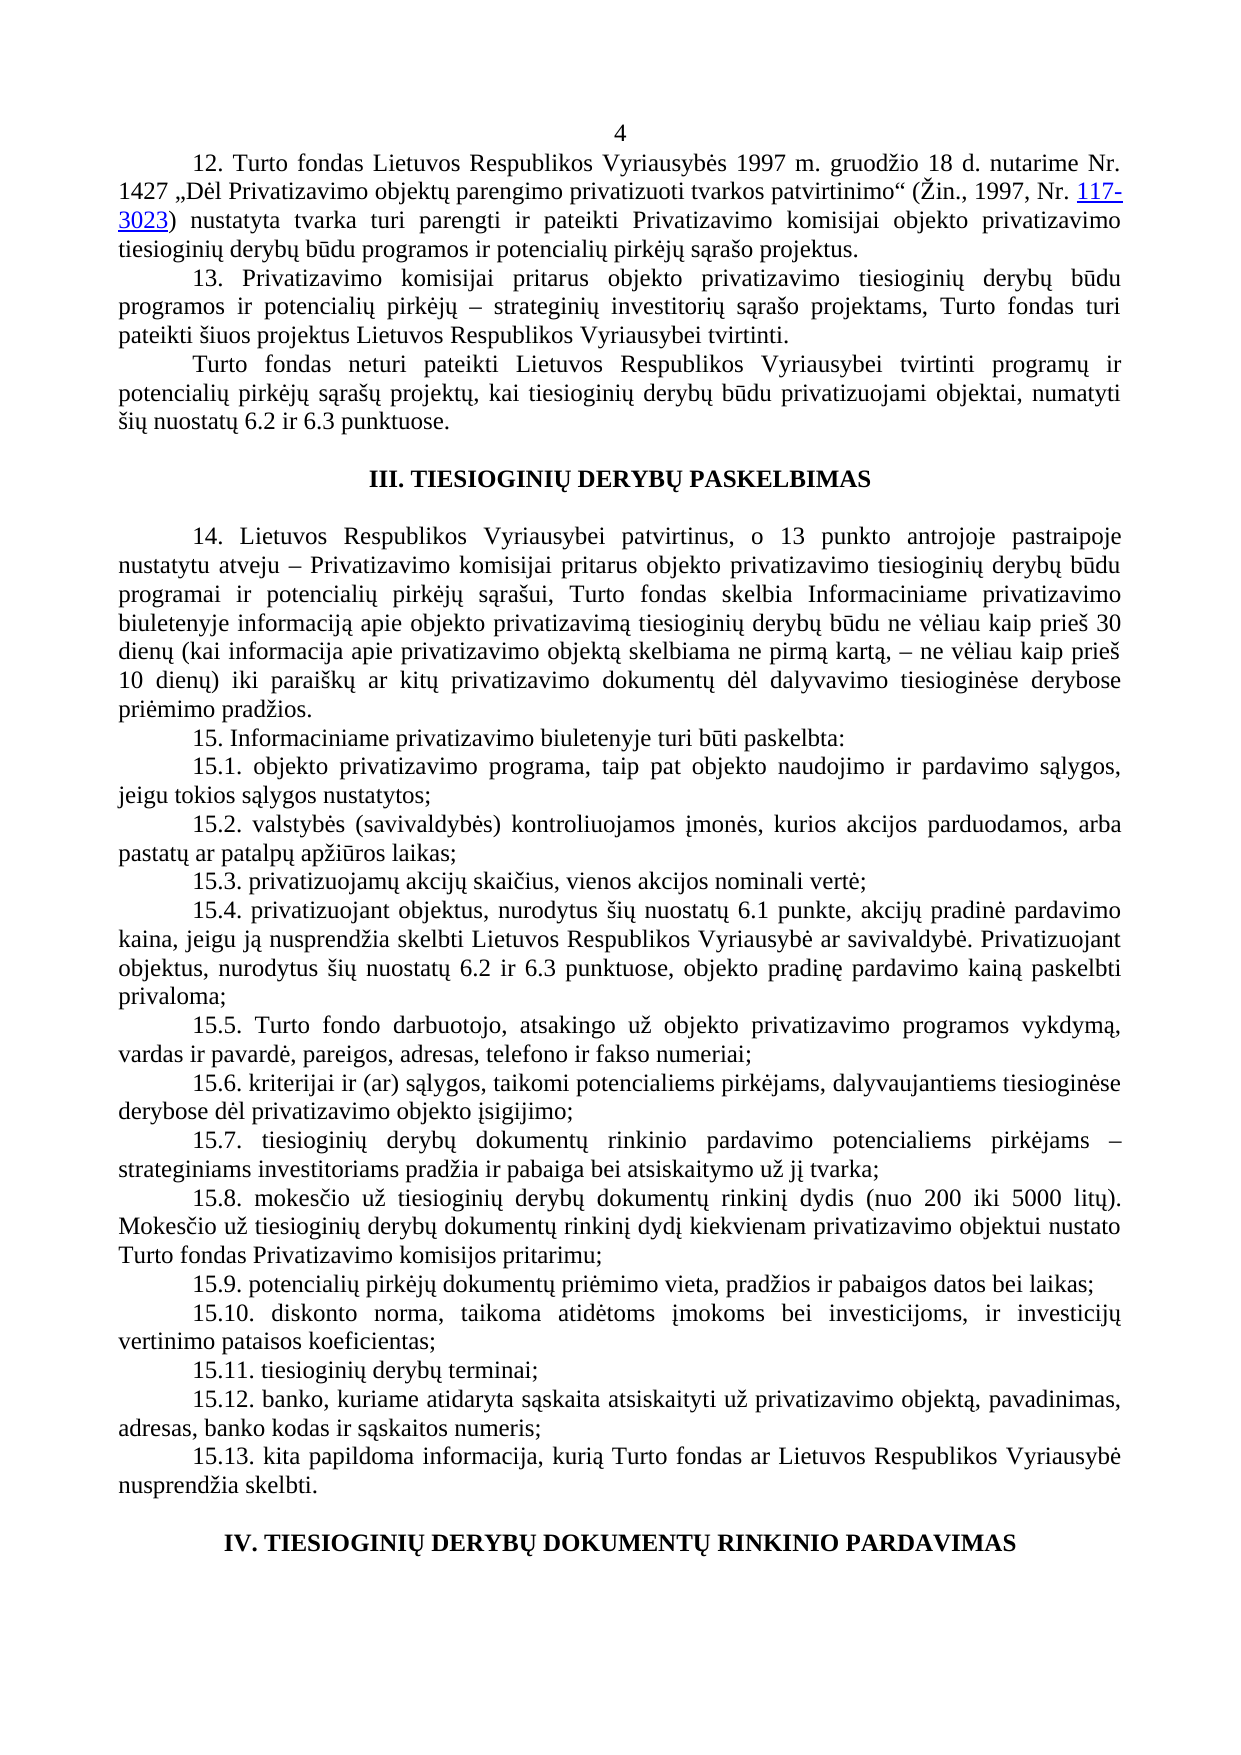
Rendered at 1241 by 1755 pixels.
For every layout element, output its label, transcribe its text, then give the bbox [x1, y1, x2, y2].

text 15.8. mokesčio už tiesioginių derybų dokumentų rinkinį dydis (nuo 200 iki 5000 litų). Mokesčio už tiesioginių derybų dokumentų rinkinį dydį kiekvienam privatizavimo objektui nustato Turto fondas Privatizavimo komisijos pritarimu; [118, 1183, 1122, 1269]
text 15.1. objekto privatizavimo programa, taip pat objekto naudojimo ir pardavimo sąlygos, jeigu tokios sąlygos nustatytos; [118, 751, 1122, 809]
text III. TIESIOGINIŲ DERYBŲ PASKELBIMAS [118, 464, 1122, 493]
text 15.5. Turto fondo darbuotojo, atsakingo už objekto privatizavimo programos vykdymą, vardas ir pavardė, pareigos, adresas, telefono ir fakso numeriai; [118, 1010, 1122, 1068]
text Turto fondas neturi pateikti Lietuvos Respublikos Vyriausybei tvirtinti programų ir potencialių pirkėjų sąrašų projektų, kai tiesioginių derybų būdu privatizuojami objektai, numatyti šių nuostatų 6.2 ir 6.3 punktuose. [118, 349, 1122, 435]
text 15. Informaciniame privatizavimo biuletenyje turi būti paskelbta: [118, 723, 1122, 751]
text 15.10. diskonto norma, taikoma atidėtoms įmokoms bei investicijoms, ir investicijų vertinimo pataisos koeficientas; [118, 1298, 1122, 1355]
text 15.12. banko, kuriame atidaryta sąskaita atsiskaityti už privatizavimo objektą, pavadinimas, adresas, banko kodas ir sąskaitos numeris; [118, 1384, 1122, 1441]
text 13. Privatizavimo komisijai pritarus objekto privatizavimo tiesioginių derybų būdu programos ir potencialių pirkėjų – strateginių investitorių sąrašo projektams, Turto fondas turi pateikti šiuos projektus Lietuvos Respublikos Vyriausybei tvirtinti. [118, 263, 1122, 349]
text 15.7. tiesioginių derybų dokumentų rinkinio pardavimo potencialiems pirkėjams – strateginiams investitoriams pradžia ir pabaiga bei atsiskaitymo už jį tvarka; [118, 1125, 1122, 1183]
text IV. TIESIOGINIŲ DERYBŲ DOKUMENTŲ RINKINIO PARDAVIMAS [118, 1528, 1122, 1556]
text 15.3. privatizuojamų akcijų skaičius, vienos akcijos nominali vertė; [118, 866, 1122, 895]
text 15.9. potencialių pirkėjų dokumentų priėmimo vieta, pradžios ir pabaigos datos bei laikas; [118, 1269, 1122, 1298]
text 15.4. privatizuojant objektus, nurodytus šių nuostatų 6.1 punkte, akcijų pradinė pardavimo kaina, jeigu ją nusprendžia skelbti Lietuvos Respublikos Vyriausybė ar savivaldybė. Privatizuojant objektus, nurodytus šių nuostatų 6.2 ir 6.3 punktuose, objekto pradinę pardavimo kainą paskelbti privaloma; [118, 895, 1122, 1010]
text 15.11. tiesioginių derybų terminai; [118, 1355, 1122, 1384]
text 15.2. valstybės (savivaldybės) kontroliuojamos įmonės, kurios akcijos parduodamos, arba pastatų ar patalpų apžiūros laikas; [118, 809, 1122, 866]
text 15.6. kriterijai ir (ar) sąlygos, taikomi potencialiems pirkėjams, dalyvaujantiems tiesioginėse derybose dėl privatizavimo objekto įsigijimo; [118, 1068, 1122, 1125]
text 14. Lietuvos Respublikos Vyriausybei patvirtinus, o 13 punkto antrojoje pastraipoje nustatytu atveju – Privatizavimo komisijai pritarus objekto privatizavimo tiesioginių derybų būdu programai ir potencialių pirkėjų sąrašui, Turto fondas skelbia Informaciniame privatizavimo biuletenyje informaciją apie objekto privatizavimą tiesioginių derybų būdu ne vėliau kaip prieš 30 dienų (kai informacija apie privatizavimo objektą skelbiama ne pirmą kartą, – ne vėliau kaip prieš 10 dienų) iki paraiškų ar kitų privatizavimo dokumentų dėl dalyvavimo tiesioginėse derybose priėmimo pradžios. [118, 521, 1122, 723]
text 15.13. kita papildoma informacija, kurią Turto fondas ar Lietuvos Respublikos Vyriausybė nusprendžia skelbti. [118, 1441, 1122, 1499]
text 12. Turto fondas Lietuvos Respublikos Vyriausybės 1997 m. gruodžio 18 d. nutarime Nr. 1427 „Dėl Privatizavimo objektų parengimo privatizuoti tvarkos patvirtinimo“ (Žin., 1997, Nr. 117-3023) nustatyta tvarka turi parengti ir pateikti Privatizavimo komisijai objekto privatizavimo tiesioginių derybų būdu programos ir potencialių pirkėjų sąrašo projektus. [118, 148, 1122, 263]
